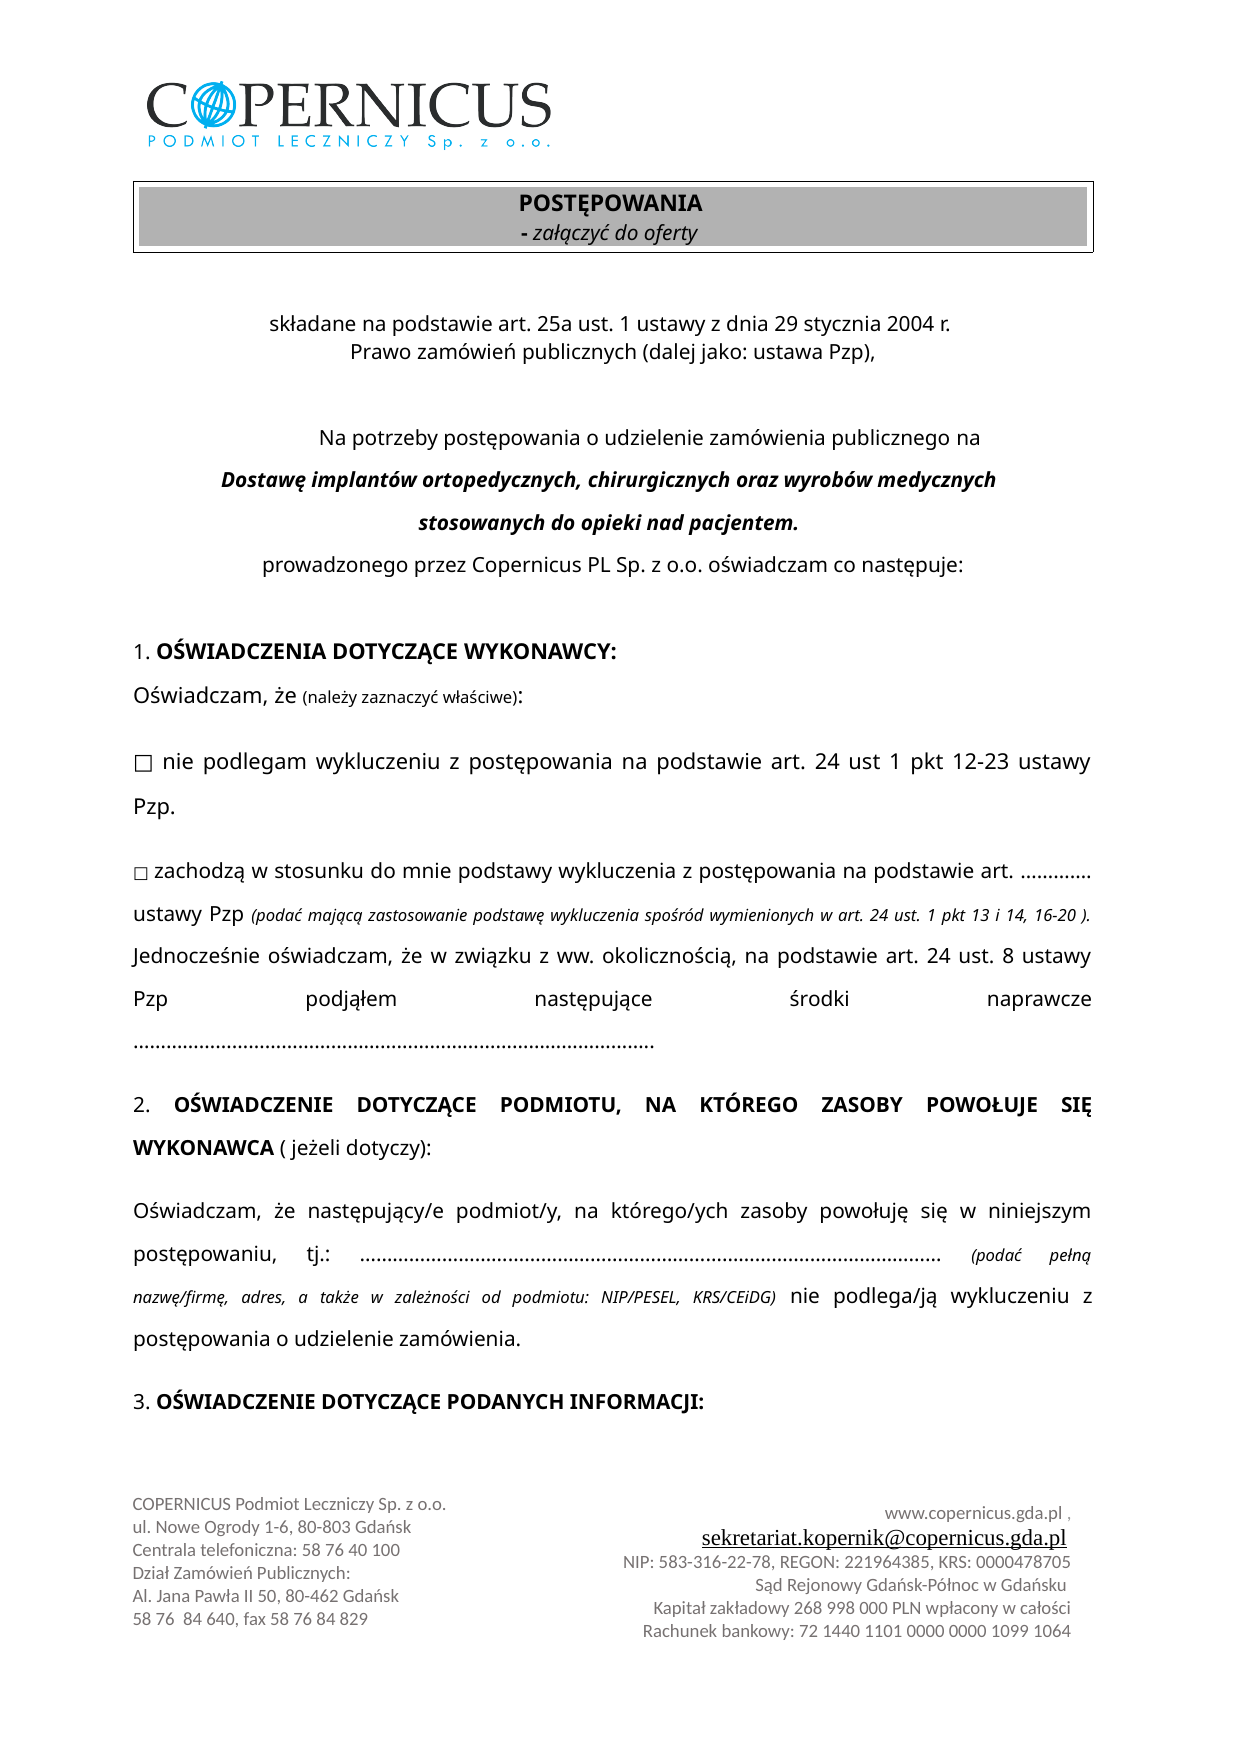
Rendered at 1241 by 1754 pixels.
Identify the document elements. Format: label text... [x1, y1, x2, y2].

text 2. OŚWIADCZENIE DOTYCZĄCE PODMIOTU, NA KTÓREGO ZASOBY POWOŁUJE SIĘ WYKONAWCA ( jeżeli dotyczy): [133, 1090, 1093, 1161]
text stosowanych do opieki nad pacjentem. [133, 508, 1093, 536]
text 1. OŚWIADCZENIA DOTYCZĄCE WYKONAWCY: [133, 636, 1093, 666]
text Dostawę implantów ortopedycznych, chirurgicznych oraz wyrobów medycznych [133, 465, 1093, 494]
list □ nie podlegam wykluczeniu z postępowania na podstawie art. 24 ust 1 pkt 12-23 ustawy Pzp. [133, 746, 1093, 820]
picture [135, 76, 561, 153]
text Na potrzeby postępowania o udzielenie zamówienia publicznego na [133, 423, 1093, 451]
list Oświadczam, że (należy zaznaczyć właściwe): [133, 680, 1093, 710]
text 3. OŚWIADCZENIE DOTYCZĄCE PODANYCH INFORMACJI: [133, 1387, 1093, 1416]
text składane na podstawie art. 25a ust. 1 ustawy z dnia 29 stycznia 2004 r. [133, 309, 1093, 337]
text Oświadczam, że następujący/e podmiot/y, na którego/ych zasoby powołuję się w niniejszym postępowaniu, tj.: …………………………………………………………………….……………………… (podać pełną nazwę/firmę, adres, a także w zależności od podmiotu: NIP/PESEL, KRS/CEiDG) nie podlega/ją wykluczeniu z postępowania o udzielenie zamówienia. [133, 1196, 1093, 1352]
text prowadzonego przez Copernicus PL Sp. z o.o. oświadczam co następuje: [133, 551, 1093, 579]
table_header POSTĘPOWANIA - załączyć do oferty [134, 182, 1093, 252]
text Prawo zamówień publicznych (dalej jako: ustawa Pzp), [133, 337, 1093, 366]
list □ zachodzą w stosunku do mnie podstawy wykluczenia z postępowania na podstawie art. …………. ustawy Pzp (podać mającą zastosowanie podstawę wykluczenia spośród wymienionych w art. 24 ust. 1 pkt 13 i 14, 16-20 ). Jednocześnie oświadczam, że w związku z ww. okolicznością, na podstawie art. 24 ust. 8 ustawy Pzp podjąłem następujące środki naprawcze ………………………………………………………………………………….. [133, 856, 1093, 1055]
